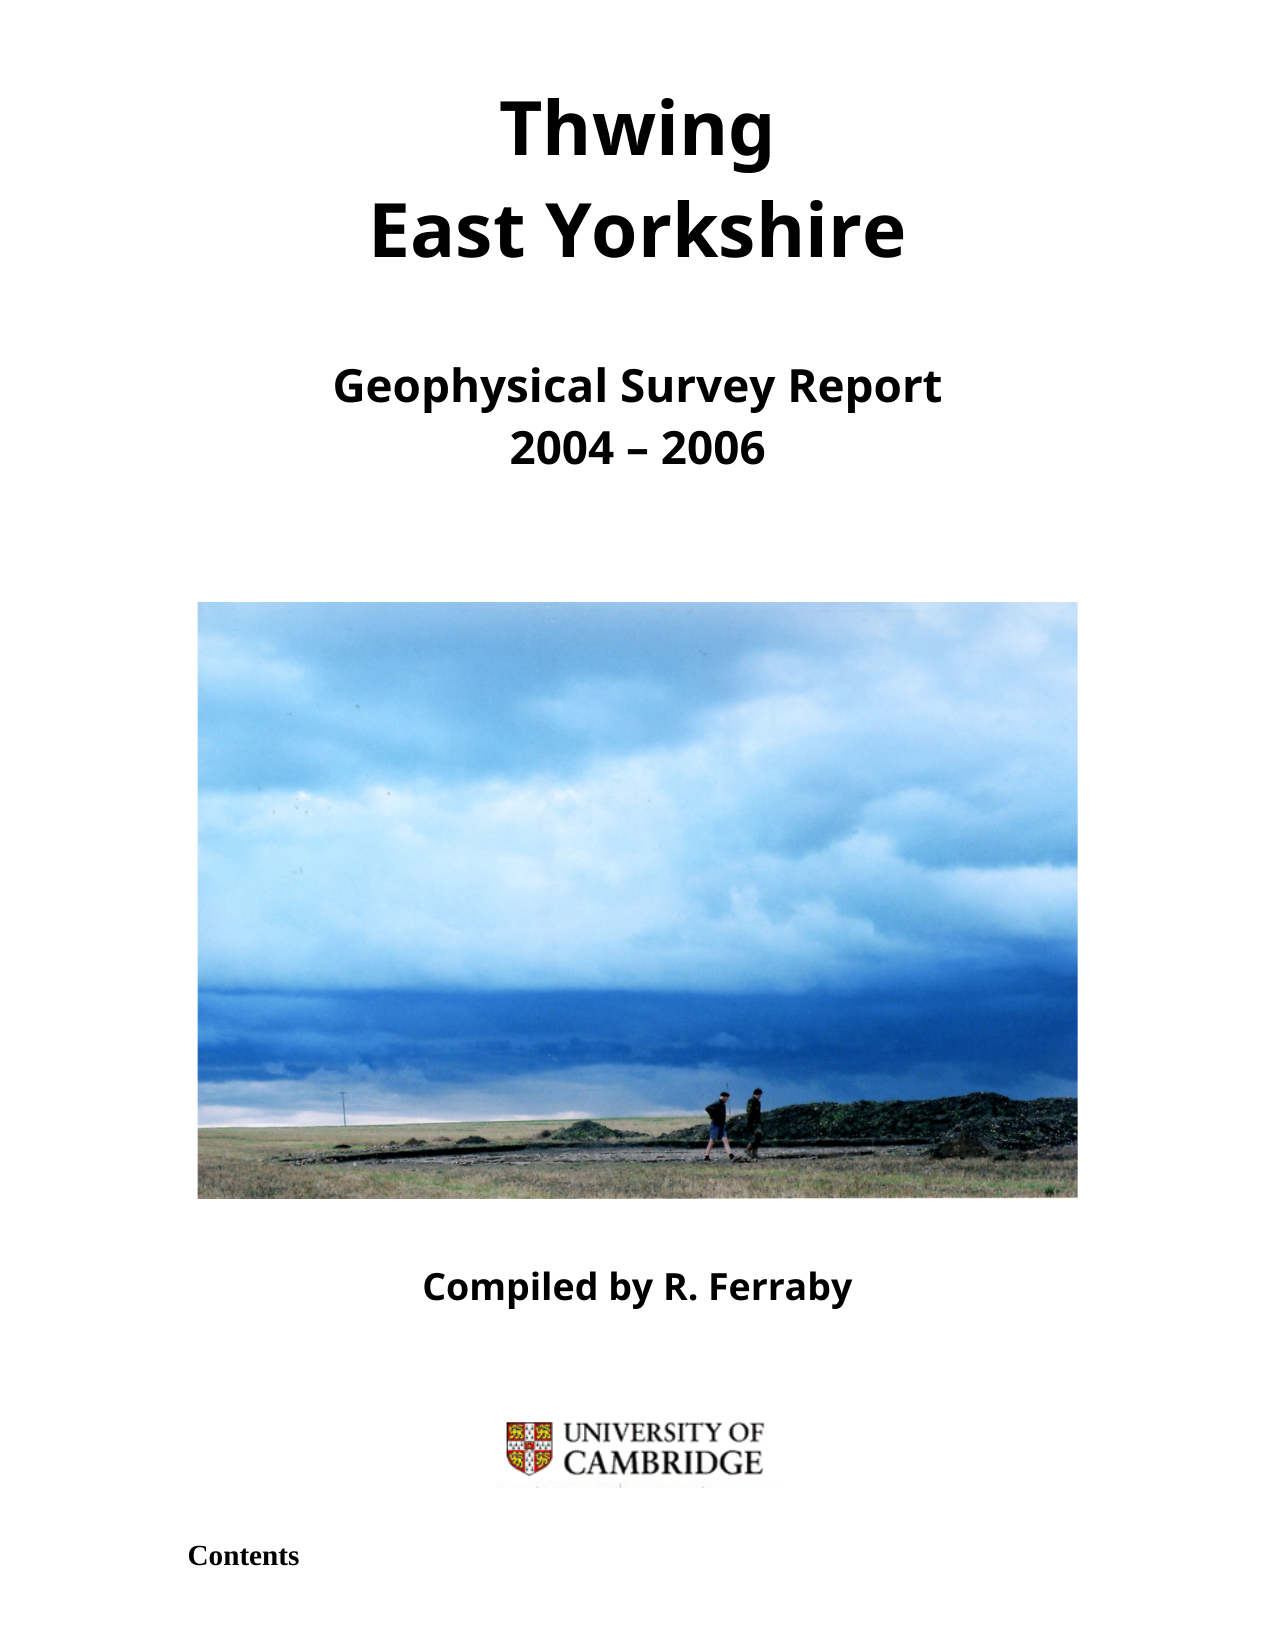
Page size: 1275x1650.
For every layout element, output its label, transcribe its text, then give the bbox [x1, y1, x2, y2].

text Geophysical Survey Report [187, 353, 1087, 416]
text Contents [187, 1538, 1087, 1571]
text East Yorkshire [187, 177, 1087, 279]
text Compiled by R. Ferraby [187, 1261, 1087, 1312]
text 2004 – 2006 [187, 416, 1087, 478]
text Thwing [187, 75, 1087, 177]
